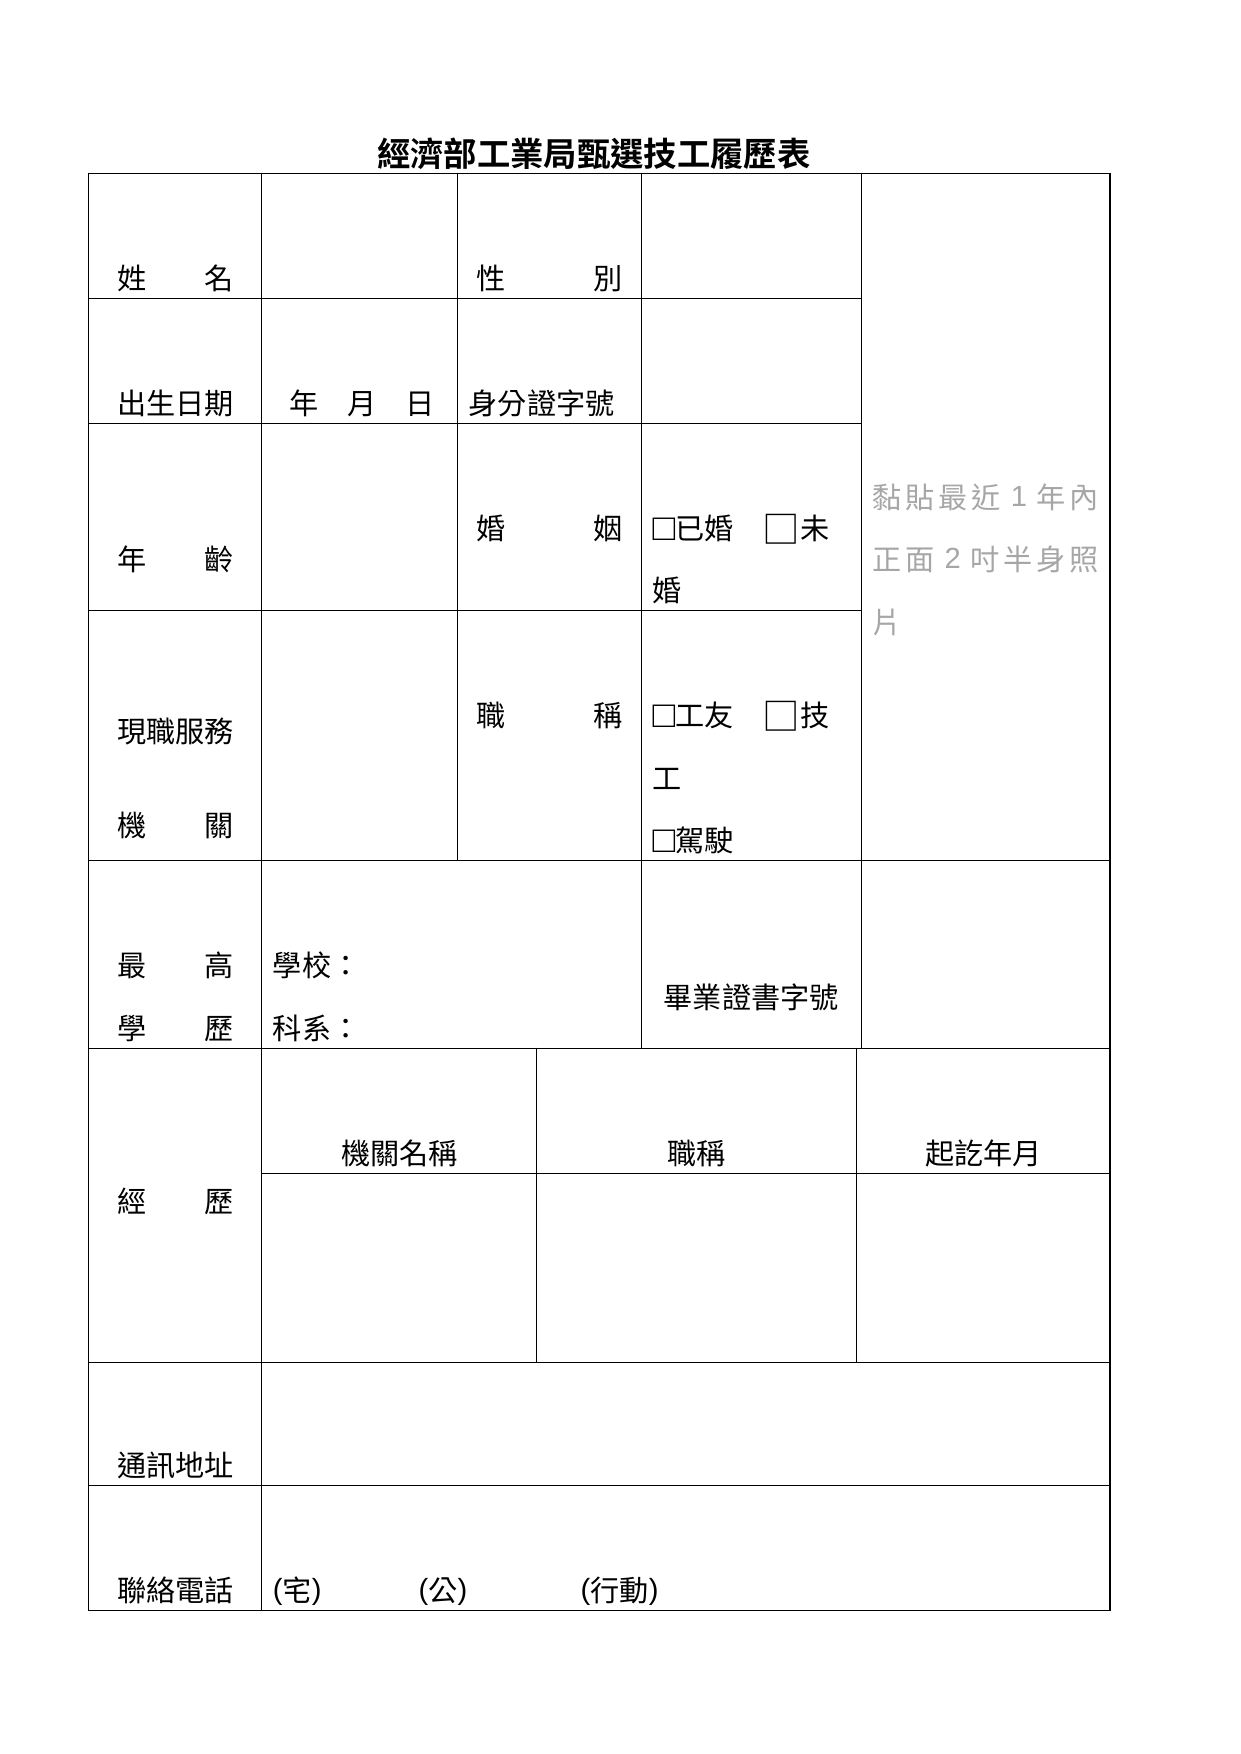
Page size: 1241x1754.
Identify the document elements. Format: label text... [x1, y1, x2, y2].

table_cell 職 稱 [458, 611, 641, 860]
table_cell 職稱 [537, 1049, 856, 1172]
table_cell 現職服務 機 關 [89, 611, 261, 860]
table_cell 通訊地址 [89, 1363, 261, 1485]
table_cell [262, 611, 457, 860]
table_cell [262, 424, 457, 610]
table_cell 機關名稱 [262, 1049, 536, 1172]
table_header 性 別 [458, 174, 641, 297]
table_header 姓 名 [89, 174, 261, 297]
table_cell 年 齡 [89, 424, 261, 610]
table_header [642, 174, 861, 297]
table_cell [642, 299, 861, 422]
table_cell [537, 1174, 856, 1362]
table_cell [262, 1174, 536, 1362]
table_cell □工友 □技工 □駕駛 [642, 611, 861, 860]
table_header [262, 174, 457, 297]
table_cell 起訖年月 [857, 1049, 1109, 1172]
table_cell [857, 1174, 1109, 1362]
table_cell 經 歷 [89, 1049, 261, 1362]
table_cell (宅) (公) (行動) [262, 1486, 1109, 1610]
table_header 黏貼最近1年內正面2吋半身照片 [862, 174, 1109, 860]
table_cell □已婚 □未婚 [642, 424, 861, 610]
table_cell [862, 861, 1109, 1047]
text 經濟部工業局甄選技工履歷表 [89, 110, 1098, 172]
table_cell 身分證字號 [458, 299, 641, 422]
table_cell 學校： 科系： [262, 861, 641, 1047]
table_cell 聯絡電話 [89, 1486, 261, 1610]
table_cell 婚 姻 [458, 424, 641, 610]
table_cell 出生日期 [89, 299, 261, 422]
table_cell [262, 1363, 1109, 1485]
table_cell 年 月 日 [262, 299, 457, 422]
table_cell 最 高 學 歷 [89, 861, 261, 1047]
table_cell 畢業證書字號 [642, 861, 861, 1047]
